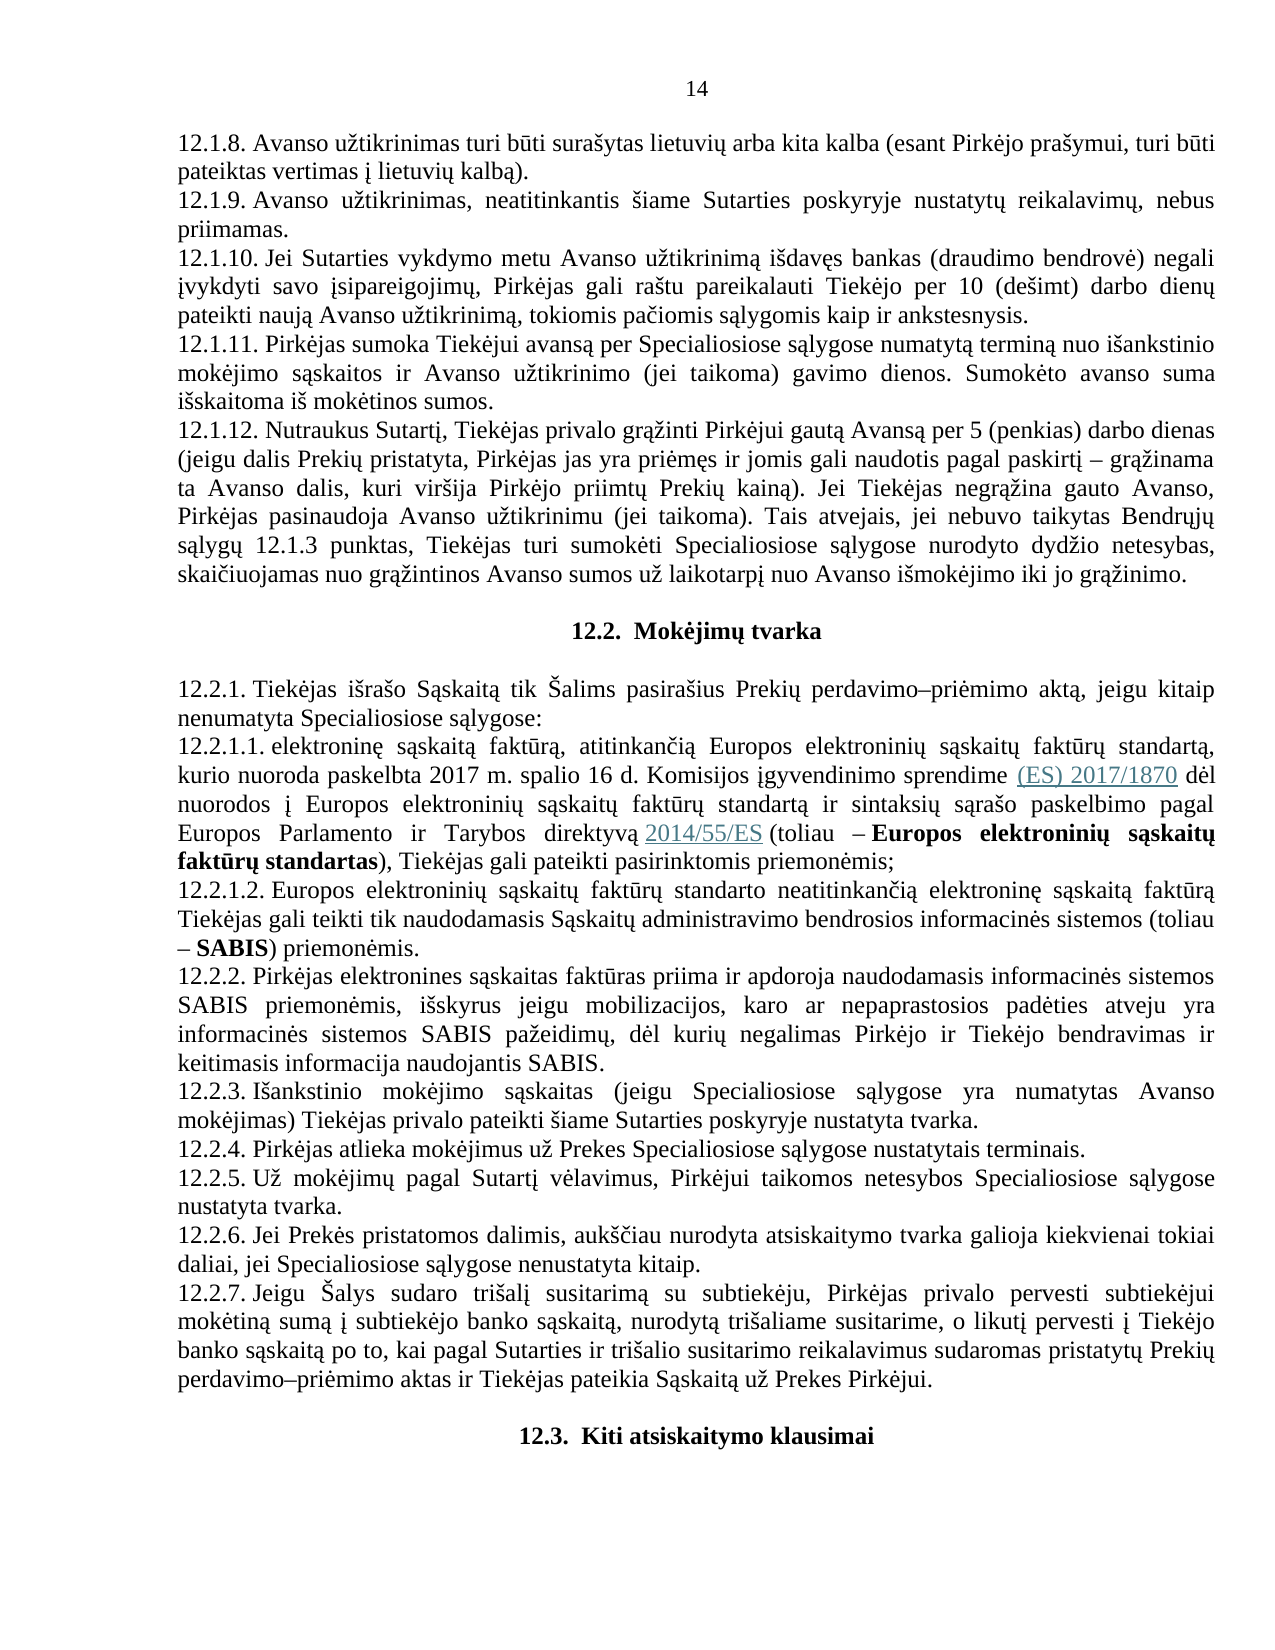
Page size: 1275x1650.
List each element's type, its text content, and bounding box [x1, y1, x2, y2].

text 12.1.10. Jei Sutarties vykdymo metu Avanso užtikrinimą išdavęs bankas (draudimo bendrovė) negali įvykdyti savo įsipareigojimų, Pirkėjas gali raštu pareikalauti Tiekėjo per 10 (dešimt) darbo dienų pateikti naują Avanso užtikrinimą, tokiomis pačiomis sąlygomis kaip ir ankstesnysis. [177, 243, 1216, 329]
text 12.3. Kiti atsiskaitymo klausimai [177, 1421, 1216, 1450]
text 12.2.1. Tiekėjas išrašo Sąskaitą tik Šalims pasirašius Prekių perdavimo–priėmimo aktą, jeigu kitaip nenumatyta Specialiosiose sąlygose: [177, 674, 1216, 731]
text 12.2.1.1. elektroninę sąskaitą faktūrą, atitinkančią Europos elektroninių sąskaitų faktūrų standartą, kurio nuoroda paskelbta 2017 m. spalio 16 d. Komisijos įgyvendinimo sprendime (ES) 2017/1870 dėl nuorodos į Europos elektroninių sąskaitų faktūrų standartą ir sintaksių sąrašo paskelbimo pagal Europos Parlamento ir Tarybos direktyvą 2014/55/ES (toliau – Europos elektroninių sąskaitų faktūrų standartas), Tiekėjas gali pateikti pasirinktomis priemonėmis; [177, 731, 1216, 875]
text 12.2.1.2. Europos elektroninių sąskaitų faktūrų standarto neatitinkančią elektroninę sąskaitą faktūrą Tiekėjas gali teikti tik naudodamasis Sąskaitų administravimo bendrosios informacinės sistemos (toliau – SABIS) priemonėmis. [177, 875, 1216, 961]
text 12.1.12. Nutraukus Sutartį, Tiekėjas privalo grąžinti Pirkėjui gautą Avansą per 5 (penkias) darbo dienas (jeigu dalis Prekių pristatyta, Pirkėjas jas yra priėmęs ir jomis gali naudotis pagal paskirtį – grąžinama ta Avanso dalis, kuri viršija Pirkėjo priimtų Prekių kainą). Jei Tiekėjas negrąžina gauto Avanso, Pirkėjas pasinaudoja Avanso užtikrinimu (jei taikoma). Tais atvejais, jei nebuvo taikytas Bendrųjų sąlygų 12.1.3 punktas, Tiekėjas turi sumokėti Specialiosiose sąlygose nurodyto dydžio netesybas, skaičiuojamas nuo grąžintinos Avanso sumos už laikotarpį nuo Avanso išmokėjimo iki jo grąžinimo. [177, 415, 1216, 588]
text 12.2.2. Pirkėjas elektronines sąskaitas faktūras priima ir apdoroja naudodamasis informacinės sistemos SABIS priemonėmis, išskyrus jeigu mobilizacijos, karo ar nepaprastosios padėties atveju yra informacinės sistemos SABIS pažeidimų, dėl kurių negalimas Pirkėjo ir Tiekėjo bendravimas ir keitimasis informacija naudojantis SABIS. [177, 961, 1216, 1076]
text 12.1.11. Pirkėjas sumoka Tiekėjui avansą per Specialiosiose sąlygose numatytą terminą nuo išankstinio mokėjimo sąskaitos ir Avanso užtikrinimo (jei taikoma) gavimo dienos. Sumokėto avanso suma išskaitoma iš mokėtinos sumos. [177, 329, 1216, 415]
text 12.1.8. Avanso užtikrinimas turi būti surašytas lietuvių arba kita kalba (esant Pirkėjo prašymui, turi būti pateiktas vertimas į lietuvių kalbą). [177, 128, 1216, 185]
text 12.2.3. Išankstinio mokėjimo sąskaitas (jeigu Specialiosiose sąlygose yra numatytas Avanso mokėjimas) Tiekėjas privalo pateikti šiame Sutarties poskyryje nustatyta tvarka. [177, 1076, 1216, 1134]
text 12.2.7. Jeigu Šalys sudaro trišalį susitarimą su subtiekėju, Pirkėjas privalo pervesti subtiekėjui mokėtiną sumą į subtiekėjo banko sąskaitą, nurodytą trišaliame susitarime, o likutį pervesti į Tiekėjo banko sąskaitą po to, kai pagal Sutarties ir trišalio susitarimo reikalavimus sudaromas pristatytų Prekių perdavimo–priėmimo aktas ir Tiekėjas pateikia Sąskaitą už Prekes Pirkėjui. [177, 1278, 1216, 1393]
text 12.2.5. Už mokėjimų pagal Sutartį vėlavimus, Pirkėjui taikomos netesybos Specialiosiose sąlygose nustatyta tvarka. [177, 1163, 1216, 1220]
text 12.2.6. Jei Prekės pristatomos dalimis, aukščiau nurodyta atsiskaitymo tvarka galioja kiekvienai tokiai daliai, jei Specialiosiose sąlygose nenustatyta kitaip. [177, 1220, 1216, 1278]
text 12.2.4. Pirkėjas atlieka mokėjimus už Prekes Specialiosiose sąlygose nustatytais terminais. [177, 1134, 1216, 1163]
text 12.2. Mokėjimų tvarka [177, 616, 1216, 645]
text 12.1.9. Avanso užtikrinimas, neatitinkantis šiame Sutarties poskyryje nustatytų reikalavimų, nebus priimamas. [177, 185, 1216, 243]
